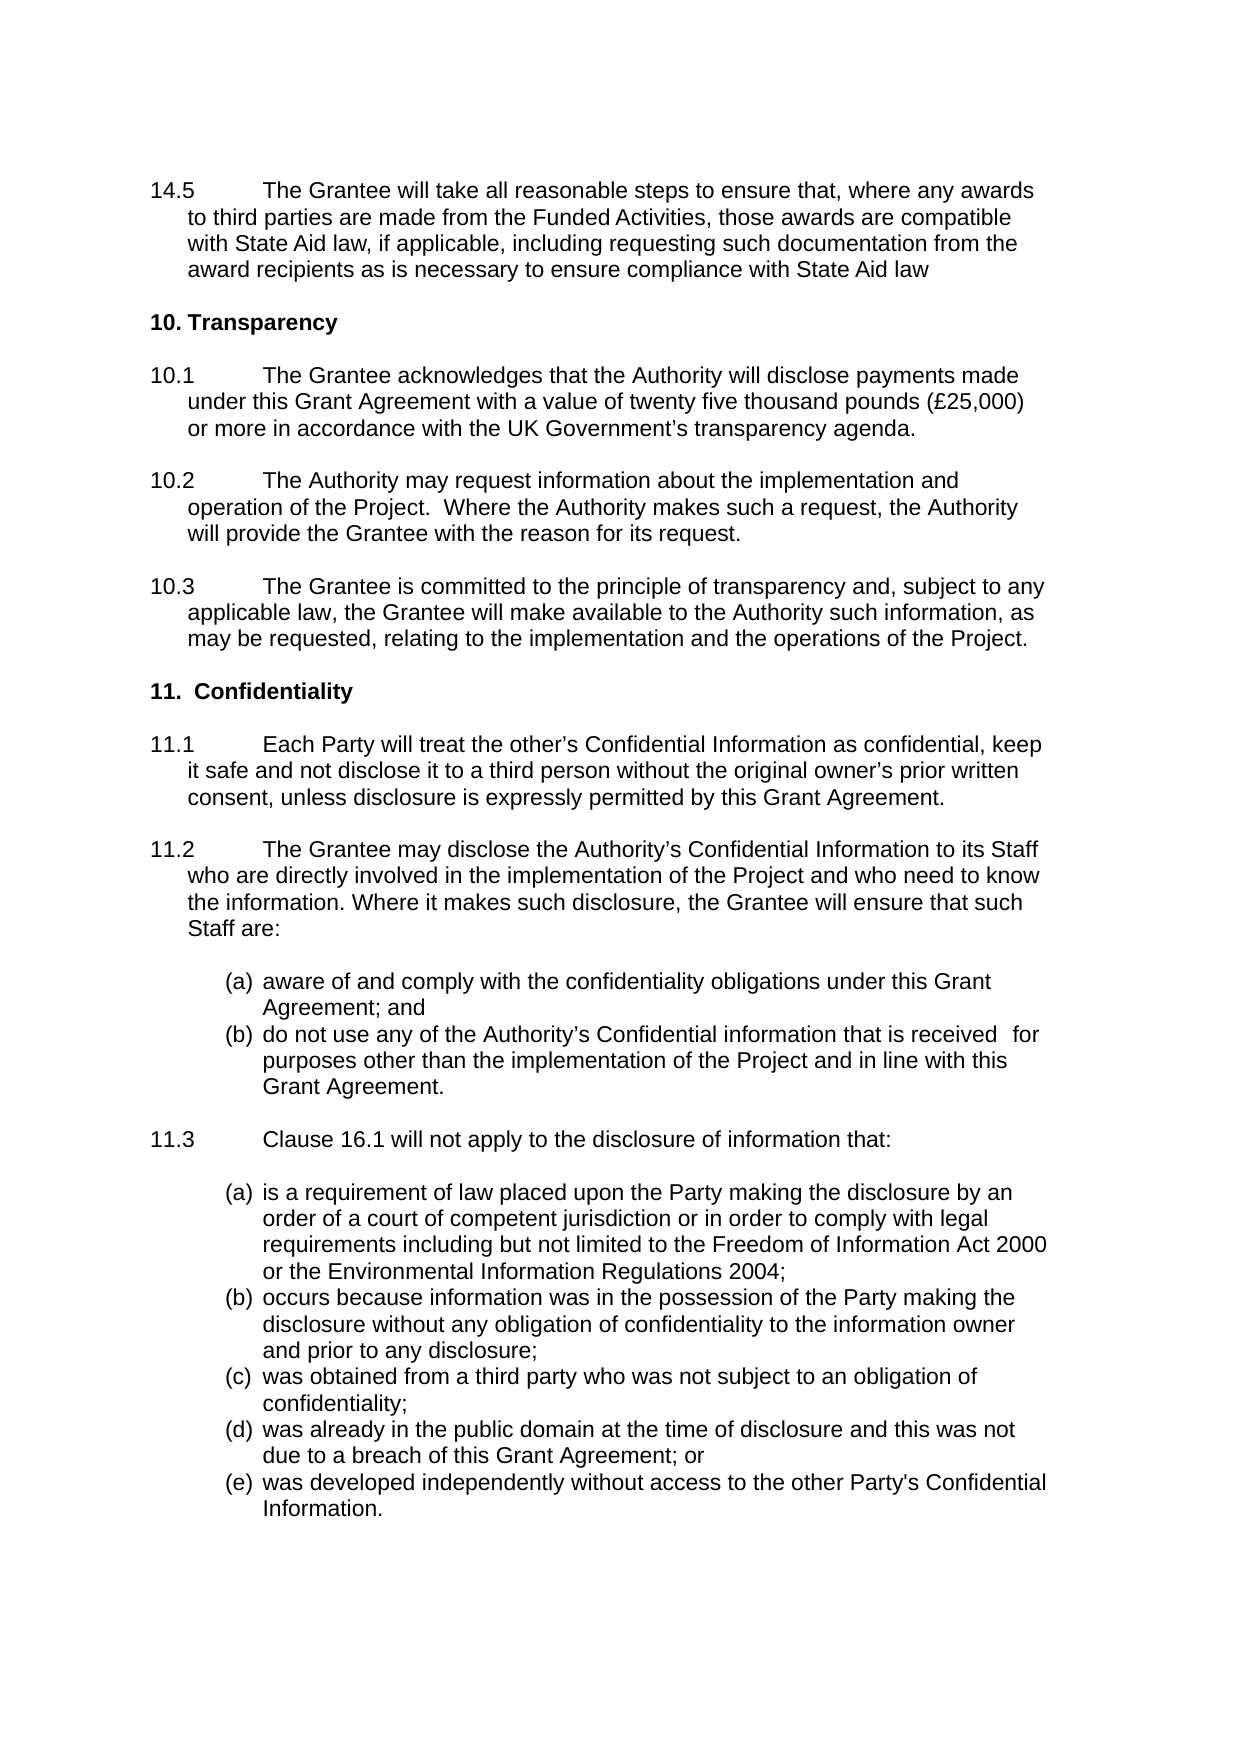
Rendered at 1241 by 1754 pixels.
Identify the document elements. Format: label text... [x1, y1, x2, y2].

list occurs because information was in the possession of the Party making the disclosure without any obligation of confidentiality to the information owner and prior to any disclosure; [225, 1284, 1048, 1363]
list The Grantee is committed to the principle of transparency and, subject to any applicable law, the Grantee will make available to the Authority such information, as may be requested, relating to the implementation and the operations of the Project. [150, 573, 1048, 652]
list The Authority may request information about the implementation and operation of the Project. Where the Authority makes such a request, the Authority will provide the Grantee with the reason for its request. [150, 467, 1048, 546]
list do not use any of the Authority’s Confidential information that is received for purposes other than the implementation of the Project and in line with this Grant Agreement. [225, 1021, 1048, 1100]
list aware of and comply with the confidentiality obligations under this Grant Agreement; and [225, 968, 1048, 1021]
list is a requirement of law placed upon the Party making the disclosure by an order of a court of competent jurisdiction or in order to comply with legal requirements including but not limited to the Freedom of Information Act 2000 or the Environmental Information Regulations 2004; [225, 1179, 1048, 1284]
list The Grantee may disclose the Authority’s Confidential Information to its Staff who are directly involved in the implementation of the Project and who need to know the information. Where it makes such disclosure, the Grantee will ensure that such Staff are: [150, 836, 1048, 942]
list was already in the public domain at the time of disclosure and this was not due to a breach of this Grant Agreement; or [225, 1416, 1048, 1469]
list Clause 16.1 will not apply to the disclosure of information that: [150, 1126, 1048, 1152]
list The Grantee acknowledges that the Authority will disclose payments made under this Grant Agreement with a value of twenty five thousand pounds (£25,000) or more in accordance with the UK Government’s transparency agenda. [150, 362, 1048, 441]
subtitle 14.5 The Grantee will take all reasonable steps to ensure that, where any awards to third parties are made from the Funded Activities, those awards are compatible with State Aid law, if applicable, including requesting such documentation from the award recipients as is necessary to ensure compliance with State Aid law [150, 177, 1048, 283]
list Each Party will treat the other’s Confidential Information as confidential, keep it safe and not disclose it to a third person without the original owner’s prior written consent, unless disclosure is expressly permitted by this Grant Agreement. [150, 731, 1048, 810]
subtitle Confidentiality [150, 678, 1048, 704]
list was obtained from a third party who was not subject to an obligation of confidentiality; [225, 1363, 1048, 1416]
subtitle Transparency [150, 309, 1048, 335]
list was developed independently without access to the other Party's Confidential Information. [225, 1469, 1048, 1521]
